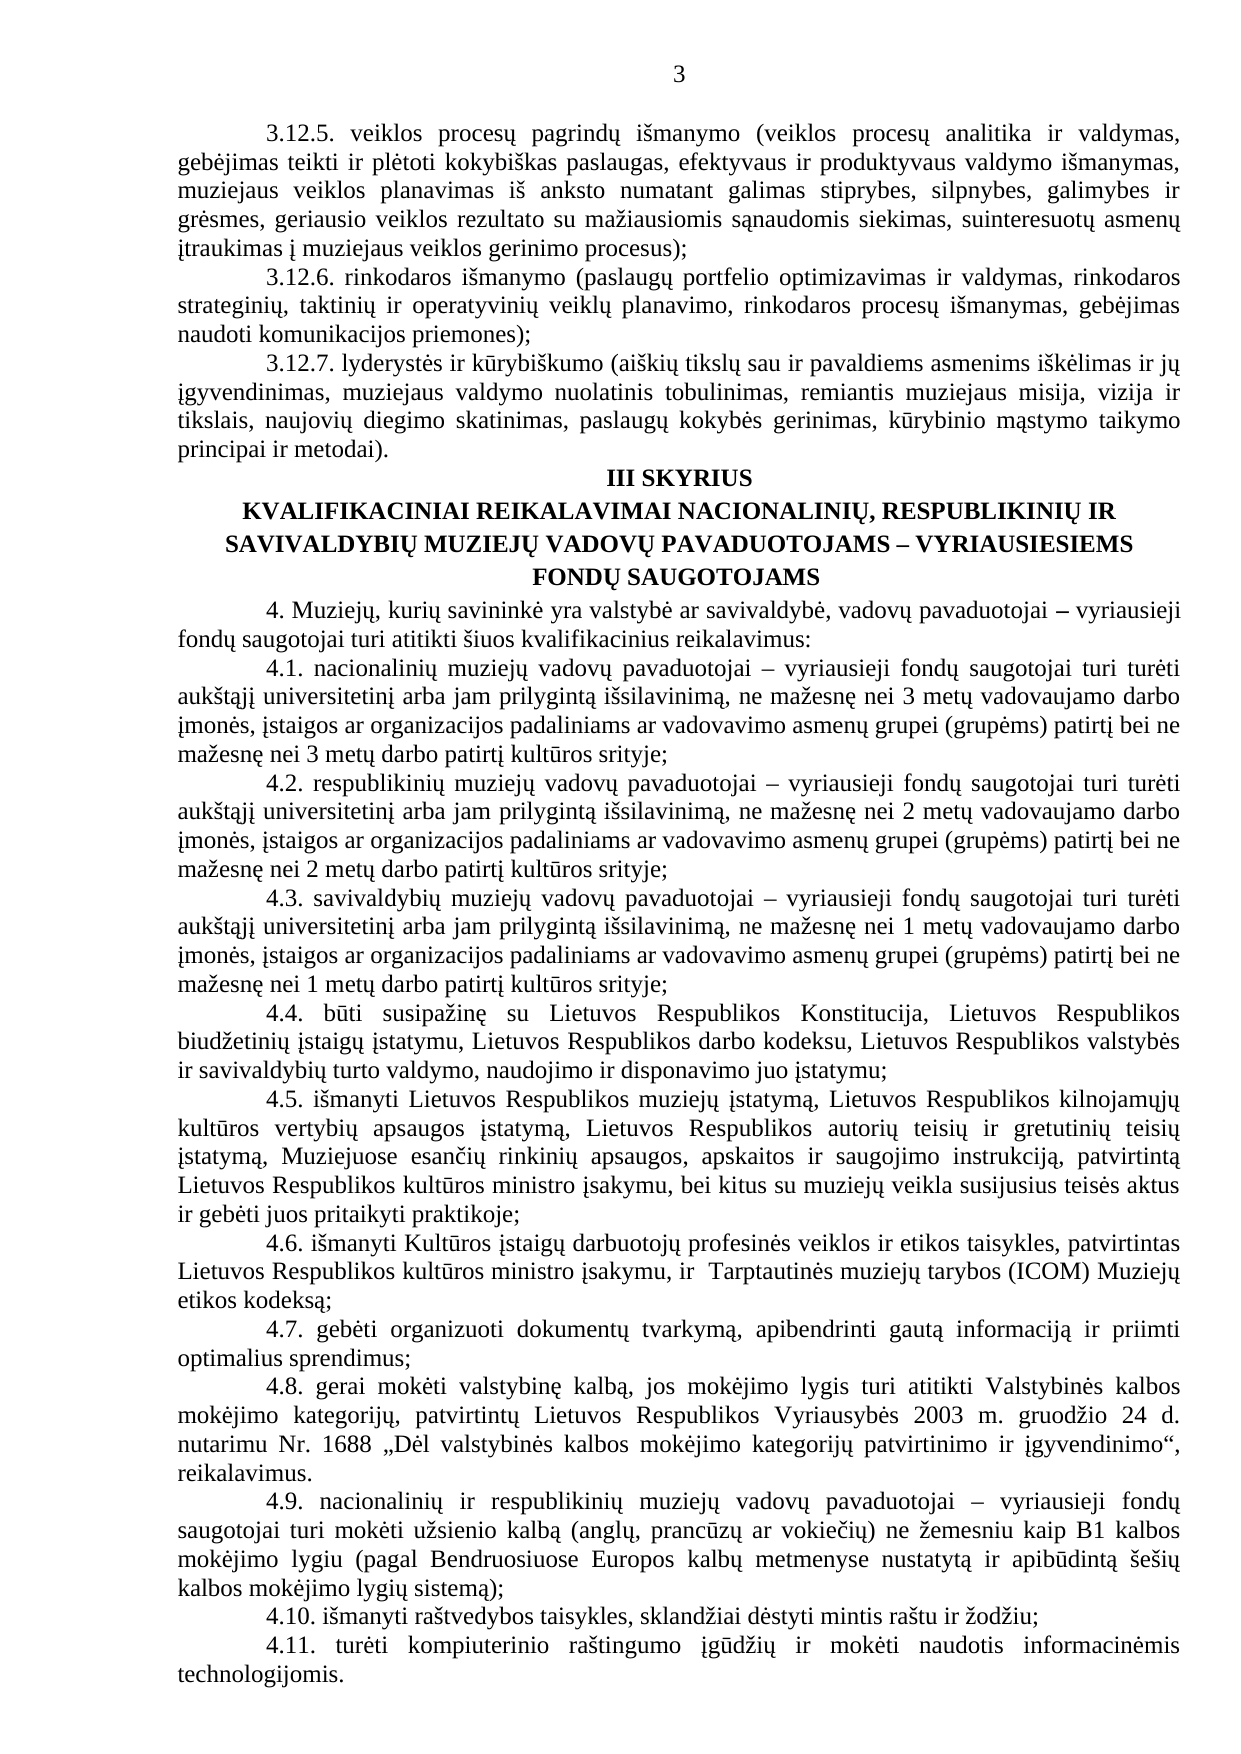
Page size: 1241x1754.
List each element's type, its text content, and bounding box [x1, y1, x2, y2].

text III SKYRIUS [177, 463, 1181, 492]
text 4.6. išmanyti Kultūros įstaigų darbuotojų profesinės veiklos ir etikos taisykles, patvirtintas Lietuvos Respublikos kultūros ministro įsakymu, ir Tarptautinės muziejų tarybos (ICOM) Muziejų etikos kodeksą; [177, 1228, 1181, 1314]
text 4.1. nacionalinių muziejų vadovų pavaduotojai – vyriausieji fondų saugotojai turi turėti aukštąjį universitetinį arba jam prilygintą išsilavinimą, ne mažesnę nei 3 metų vadovaujamo darbo įmonės, įstaigos ar organizacijos padaliniams ar vadovavimo asmenų grupei (grupėms) patirtį bei ne mažesnę nei 3 metų darbo patirtį kultūros srityje; [177, 653, 1181, 768]
text 4.7. gebėti organizuoti dokumentų tvarkymą, apibendrinti gautą informaciją ir priimti optimalius sprendimus; [177, 1314, 1181, 1371]
text 4.11. turėti kompiuterinio raštingumo įgūdžių ir mokėti naudotis informacinėmis technologijomis. [177, 1630, 1181, 1688]
text KVALIFIKACINIAI REIKALAVIMAI NACIONALINIŲ, RESPUBLIKINIŲ IR SAVIVALDYBIŲ MUZIEJŲ VADOVŲ PAVADUOTOJAMS – VYRIAUSIESIEMS FONDŲ SAUGOTOJAMS [177, 496, 1181, 591]
text 4.9. nacionalinių ir respublikinių muziejų vadovų pavaduotojai – vyriausieji fondų saugotojai turi mokėti užsienio kalbą (anglų, prancūzų ar vokiečių) ne žemesniu kaip B1 kalbos mokėjimo lygiu (pagal Bendruosiuose Europos kalbų metmenyse nustatytą ir apibūdintą šešių kalbos mokėjimo lygių sistemą); [177, 1486, 1181, 1601]
text 3.12.5. veiklos procesų pagrindų išmanymo (veiklos procesų analitika ir valdymas, gebėjimas teikti ir plėtoti kokybiškas paslaugas, efektyvaus ir produktyvaus valdymo išmanymas, muziejaus veiklos planavimas iš anksto numatant galimas stiprybes, silpnybes, galimybes ir grėsmes, geriausio veiklos rezultato su mažiausiomis sąnaudomis siekimas, suinteresuotų asmenų įtraukimas į muziejaus veiklos gerinimo procesus); [177, 118, 1181, 262]
text 4.3. savivaldybių muziejų vadovų pavaduotojai – vyriausieji fondų saugotojai turi turėti aukštąjį universitetinį arba jam prilygintą išsilavinimą, ne mažesnę nei 1 metų vadovaujamo darbo įmonės, įstaigos ar organizacijos padaliniams ar vadovavimo asmenų grupei (grupėms) patirtį bei ne mažesnę nei 1 metų darbo patirtį kultūros srityje; [177, 883, 1181, 998]
text 3.12.7. lyderystės ir kūrybiškumo (aiškių tikslų sau ir pavaldiems asmenims iškėlimas ir jų įgyvendinimas, muziejaus valdymo nuolatinis tobulinimas, remiantis muziejaus misija, vizija ir tikslais, naujovių diegimo skatinimas, paslaugų kokybės gerinimas, kūrybinio mąstymo taikymo principai ir metodai). [177, 348, 1181, 463]
text 4.8. gerai mokėti valstybinę kalbą, jos mokėjimo lygis turi atitikti Valstybinės kalbos mokėjimo kategorijų, patvirtintų Lietuvos Respublikos Vyriausybės 2003 m. gruodžio 24 d. nutarimu Nr. 1688 „Dėl valstybinės kalbos mokėjimo kategorijų patvirtinimo ir įgyvendinimo“, reikalavimus. [177, 1371, 1181, 1486]
text 4. Muziejų, kurių savininkė yra valstybė ar savivaldybė, vadovų pavaduotojai – vyriausieji fondų saugotojai turi atitikti šiuos kvalifikacinius reikalavimus: [177, 595, 1181, 653]
text 4.4. būti susipažinę su Lietuvos Respublikos Konstitucija, Lietuvos Respublikos biudžetinių įstaigų įstatymu, Lietuvos Respublikos darbo kodeksu, Lietuvos Respublikos valstybės ir savivaldybių turto valdymo, naudojimo ir disponavimo juo įstatymu; [177, 998, 1181, 1084]
text 3.12.6. rinkodaros išmanymo (paslaugų portfelio optimizavimas ir valdymas, rinkodaros strateginių, taktinių ir operatyvinių veiklų planavimo, rinkodaros procesų išmanymas, gebėjimas naudoti komunikacijos priemones); [177, 262, 1181, 348]
text 4.5. išmanyti Lietuvos Respublikos muziejų įstatymą, Lietuvos Respublikos kilnojamųjų kultūros vertybių apsaugos įstatymą, Lietuvos Respublikos autorių teisių ir gretutinių teisių įstatymą, Muziejuose esančių rinkinių apsaugos, apskaitos ir saugojimo instrukciją, patvirtintą Lietuvos Respublikos kultūros ministro įsakymu, bei kitus su muziejų veikla susijusius teisės aktus ir gebėti juos pritaikyti praktikoje; [177, 1084, 1181, 1228]
text 4.10. išmanyti raštvedybos taisykles, sklandžiai dėstyti mintis raštu ir žodžiu; [177, 1601, 1181, 1630]
text 4.2. respublikinių muziejų vadovų pavaduotojai – vyriausieji fondų saugotojai turi turėti aukštąjį universitetinį arba jam prilygintą išsilavinimą, ne mažesnę nei 2 metų vadovaujamo darbo įmonės, įstaigos ar organizacijos padaliniams ar vadovavimo asmenų grupei (grupėms) patirtį bei ne mažesnę nei 2 metų darbo patirtį kultūros srityje; [177, 768, 1181, 883]
